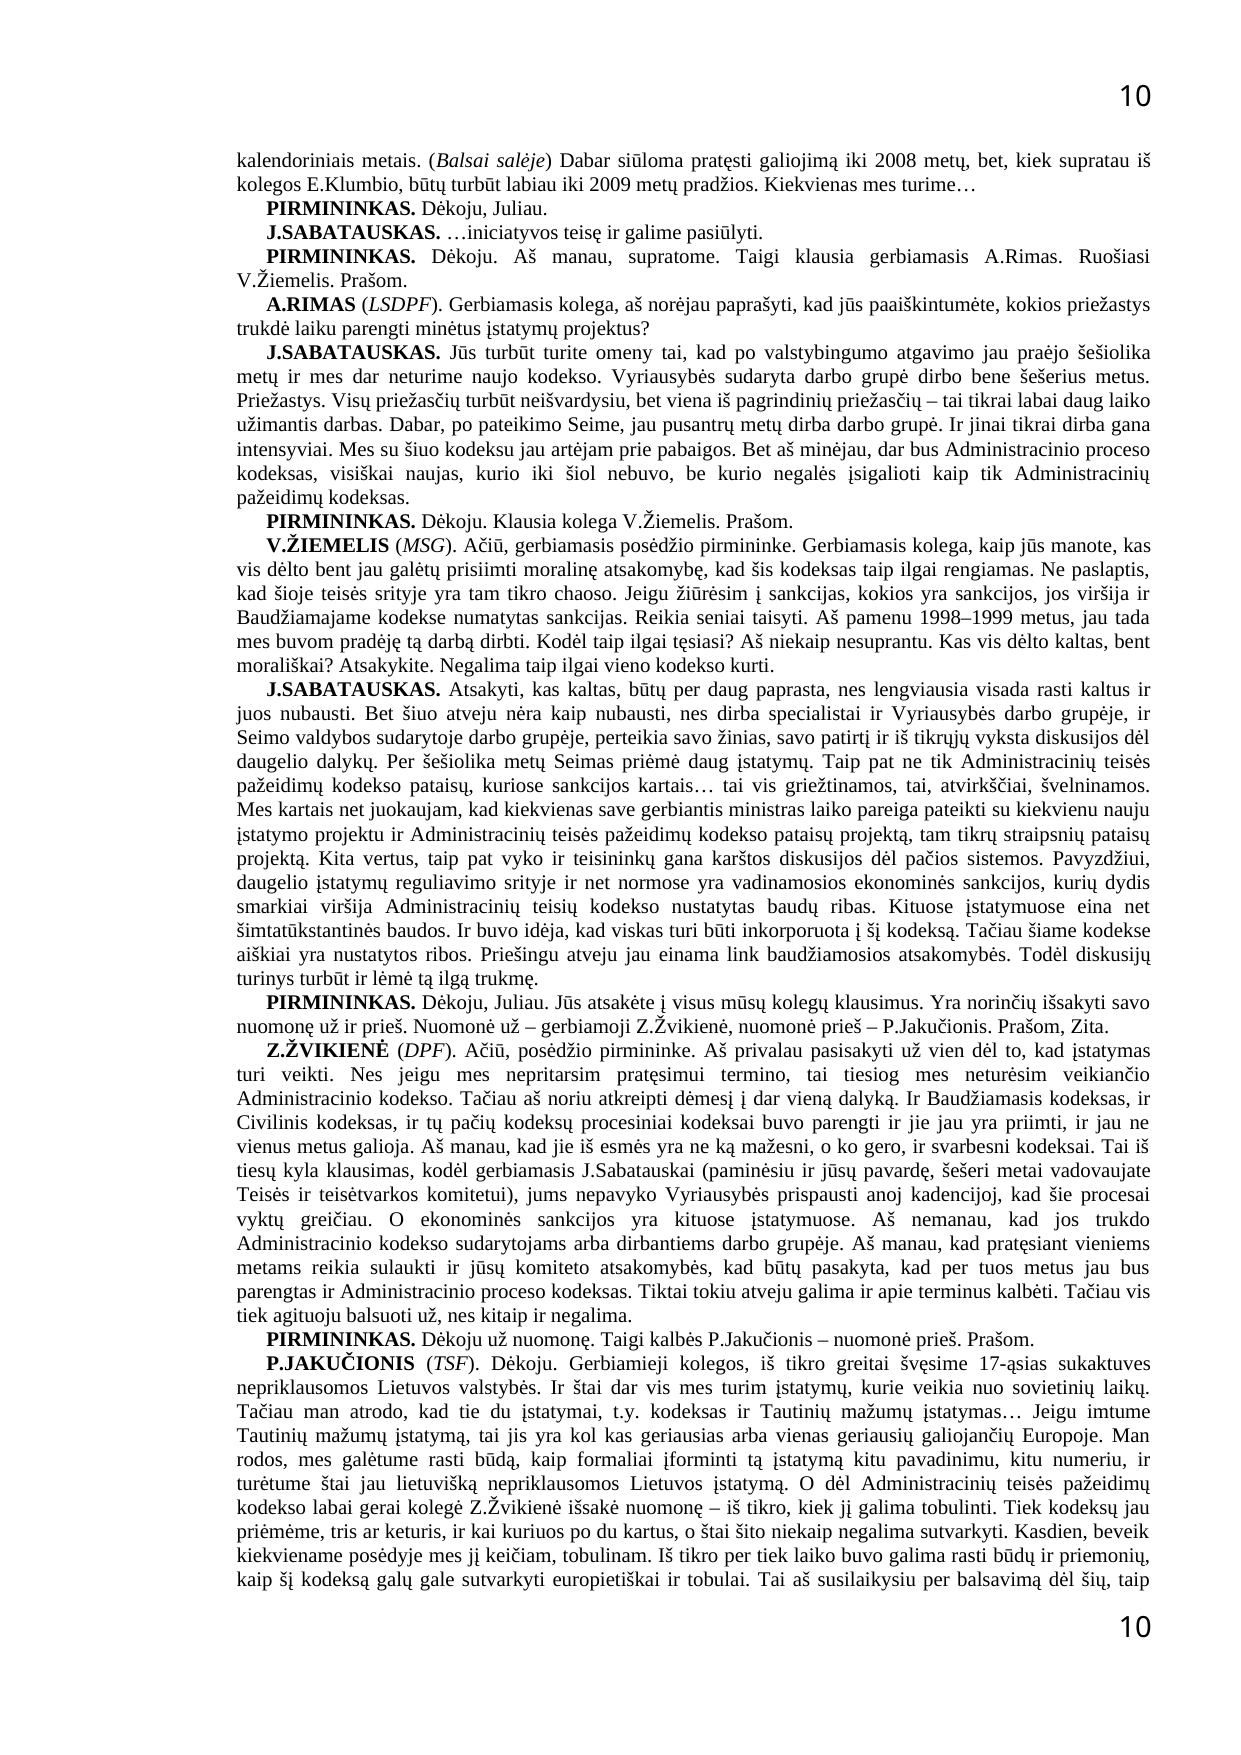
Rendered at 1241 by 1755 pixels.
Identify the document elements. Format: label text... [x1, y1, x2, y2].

text A.RIMAS (LSDPF). Gerbiamasis kolega, aš norėjau paprašyti, kad jūs paaiškintumėte, kokios priežastys trukdė laiku parengti minėtus įstatymų projektus? [236, 292, 1152, 340]
text P.JAKUČIONIS (TSF). Dėkoju. Gerbiamieji kolegos, iš tikro greitai švęsime 17-ąsias sukaktuves nepriklausomos Lietuvos valstybės. Ir štai dar vis mes turim įstatymų, kurie veikia nuo sovietinių laikų. Tačiau man atrodo, kad tie du įstatymai, t.y. kodeksas ir Tautinių mažumų įstatymas… Jeigu imtume Tautinių mažumų įstatymą, tai jis yra kol kas geriausias arba vienas geriausių galiojančių Europoje. Man rodos, mes galėtume rasti būdą, kaip formaliai įforminti tą įstatymą kitu pavadinimu, kitu numeriu, ir turėtume štai jau lietuvišką nepriklausomos Lietuvos įstatymą. O dėl Administracinių teisės pažeidimų kodekso labai gerai kolegė Z.Žvikienė išsakė nuomonę – iš tikro, kiek jį galima tobulinti. Tiek kodeksų jau priėmėme, tris ar keturis, ir kai kuriuos po du kartus, o štai šito niekaip negalima sutvarkyti. Kasdien, beveik kiekviename posėdyje mes jį keičiam, tobulinam. Iš tikro per tiek laiko buvo galima rasti būdų ir priemonių, kaip šį kodeksą galų gale sutvarkyti europietiškai ir tobulai. Tai aš susilaikysiu per balsavimą dėl šių, taip [236, 1351, 1152, 1591]
text Z.ŽVIKIENĖ (DPF). Ačiū, posėdžio pirmininke. Aš privalau pasisakyti už vien dėl to, kad įstatymas turi veikti. Nes jeigu mes nepritarsim pratęsimui termino, tai tiesiog mes neturėsim veikiančio Administracinio kodekso. Tačiau aš noriu atkreipti dėmesį į dar vieną dalyką. Ir Baudžiamasis kodeksas, ir Civilinis kodeksas, ir tų pačių kodeksų procesiniai kodeksai buvo parengti ir jie jau yra priimti, ir jau ne vienus metus galioja. Aš manau, kad jie iš esmės yra ne ką mažesni, o ko gero, ir svarbesni kodeksai. Tai iš tiesų kyla klausimas, kodėl gerbiamasis J.Sabatauskai (paminėsiu ir jūsų pavardę, šešeri metai vadovaujate Teisės ir teisėtvarkos komitetui), jums nepavyko Vyriausybės prispausti anoj kadencijoj, kad šie procesai vyktų greičiau. O ekonominės sankcijos yra kituose įstatymuose. Aš nemanau, kad jos trukdo Administracinio kodekso sudarytojams arba dirbantiems darbo grupėje. Aš manau, kad pratęsiant vieniems metams reikia sulaukti ir jūsų komiteto atsakomybės, kad būtų pasakyta, kad per tuos metus jau bus parengtas ir Administracinio proceso kodeksas. Tiktai tokiu atveju galima ir apie terminus kalbėti. Tačiau vis tiek agituoju balsuoti už, nes kitaip ir negalima. [236, 1038, 1152, 1327]
text PIRMININKAS. Dėkoju. Aš manau, supratome. Taigi klausia gerbiamasis A.Rimas. Ruošiasi V.Žiemelis. Prašom. [236, 244, 1152, 292]
text PIRMININKAS. Dėkoju, Juliau. Jūs atsakėte į visus mūsų kolegų klausimus. Yra norinčių išsakyti savo nuomonę už ir prieš. Nuomonė už – gerbiamoji Z.Žvikienė, nuomonė prieš – P.Jakučionis. Prašom, Zita. [236, 990, 1152, 1038]
text V.ŽIEMELIS (MSG). Ačiū, gerbiamasis posėdžio pirmininke. Gerbiamasis kolega, kaip jūs manote, kas vis dėlto bent jau galėtų prisiimti moralinę atsakomybę, kad šis kodeksas taip ilgai rengiamas. Ne paslaptis, kad šioje teisės srityje yra tam tikro chaoso. Jeigu žiūrėsim į sankcijas, kokios yra sankcijos, jos viršija ir Baudžiamajame kodekse numatytas sankcijas. Reikia seniai taisyti. Aš pamenu 1998–1999 metus, jau tada mes buvom pradėję tą darbą dirbti. Kodėl taip ilgai tęsiasi? Aš niekaip nesuprantu. Kas vis dėlto kaltas, bent morališkai? Atsakykite. Negalima taip ilgai vieno kodekso kurti. [236, 533, 1152, 677]
text J.SABATAUSKAS. Atsakyti, kas kaltas, būtų per daug paprasta, nes lengviausia visada rasti kaltus ir juos nubausti. Bet šiuo atveju nėra kaip nubausti, nes dirba specialistai ir Vyriausybės darbo grupėje, ir Seimo valdybos sudarytoje darbo grupėje, perteikia savo žinias, savo patirtį ir iš tikrųjų vyksta diskusijos dėl daugelio dalykų. Per šešiolika metų Seimas priėmė daug įstatymų. Taip pat ne tik Administracinių teisės pažeidimų kodekso pataisų, kuriose sankcijos kartais… tai vis griežtinamos, tai, atvirkščiai, švelninamos. Mes kartais net juokaujam, kad kiekvienas save gerbiantis ministras laiko pareiga pateikti su kiekvienu nauju įstatymo projektu ir Administracinių teisės pažeidimų kodekso pataisų projektą, tam tikrų straipsnių pataisų projektą. Kita vertus, taip pat vyko ir teisininkų gana karštos diskusijos dėl pačios sistemos. Pavyzdžiui, daugelio įstatymų reguliavimo srityje ir net normose yra vadinamosios ekonominės sankcijos, kurių dydis smarkiai viršija Administracinių teisių kodekso nustatytas baudų ribas. Kituose įstatymuose eina net šimtatūkstantinės baudos. Ir buvo idėja, kad viskas turi būti inkorporuota į šį kodeksą. Tačiau šiame kodekse aiškiai yra nustatytos ribos. Priešingu atveju jau einama link baudžiamosios atsakomybės. Todėl diskusijų turinys turbūt ir lėmė tą ilgą trukmę. [236, 677, 1152, 990]
text PIRMININKAS. Dėkoju. Klausia kolega V.Žiemelis. Prašom. [236, 509, 1152, 533]
text kalendoriniais metais. (Balsai salėje) Dabar siūloma pratęsti galiojimą iki 2008 metų, bet, kiek supratau iš kolegos E.Klumbio, būtų turbūt labiau iki 2009 metų pradžios. Kiekvienas mes turime… [236, 148, 1152, 196]
text J.SABATAUSKAS. …iniciatyvos teisę ir galime pasiūlyti. [236, 220, 1152, 244]
text J.SABATAUSKAS. Jūs turbūt turite omeny tai, kad po valstybingumo atgavimo jau praėjo šešiolika metų ir mes dar neturime naujo kodekso. Vyriausybės sudaryta darbo grupė dirbo bene šešerius metus. Priežastys. Visų priežasčių turbūt neišvardysiu, bet viena iš pagrindinių priežasčių – tai tikrai labai daug laiko užimantis darbas. Dabar, po pateikimo Seime, jau pusantrų metų dirba darbo grupė. Ir jinai tikrai dirba gana intensyviai. Mes su šiuo kodeksu jau artėjam prie pabaigos. Bet aš minėjau, dar bus Administracinio proceso kodeksas, visiškai naujas, kurio iki šiol nebuvo, be kurio negalės įsigalioti kaip tik Administracinių pažeidimų kodeksas. [236, 340, 1152, 509]
text PIRMININKAS. Dėkoju už nuomonę. Taigi kalbės P.Jakučionis – nuomonė prieš. Prašom. [236, 1327, 1152, 1351]
text PIRMININKAS. Dėkoju, Juliau. [236, 196, 1152, 220]
